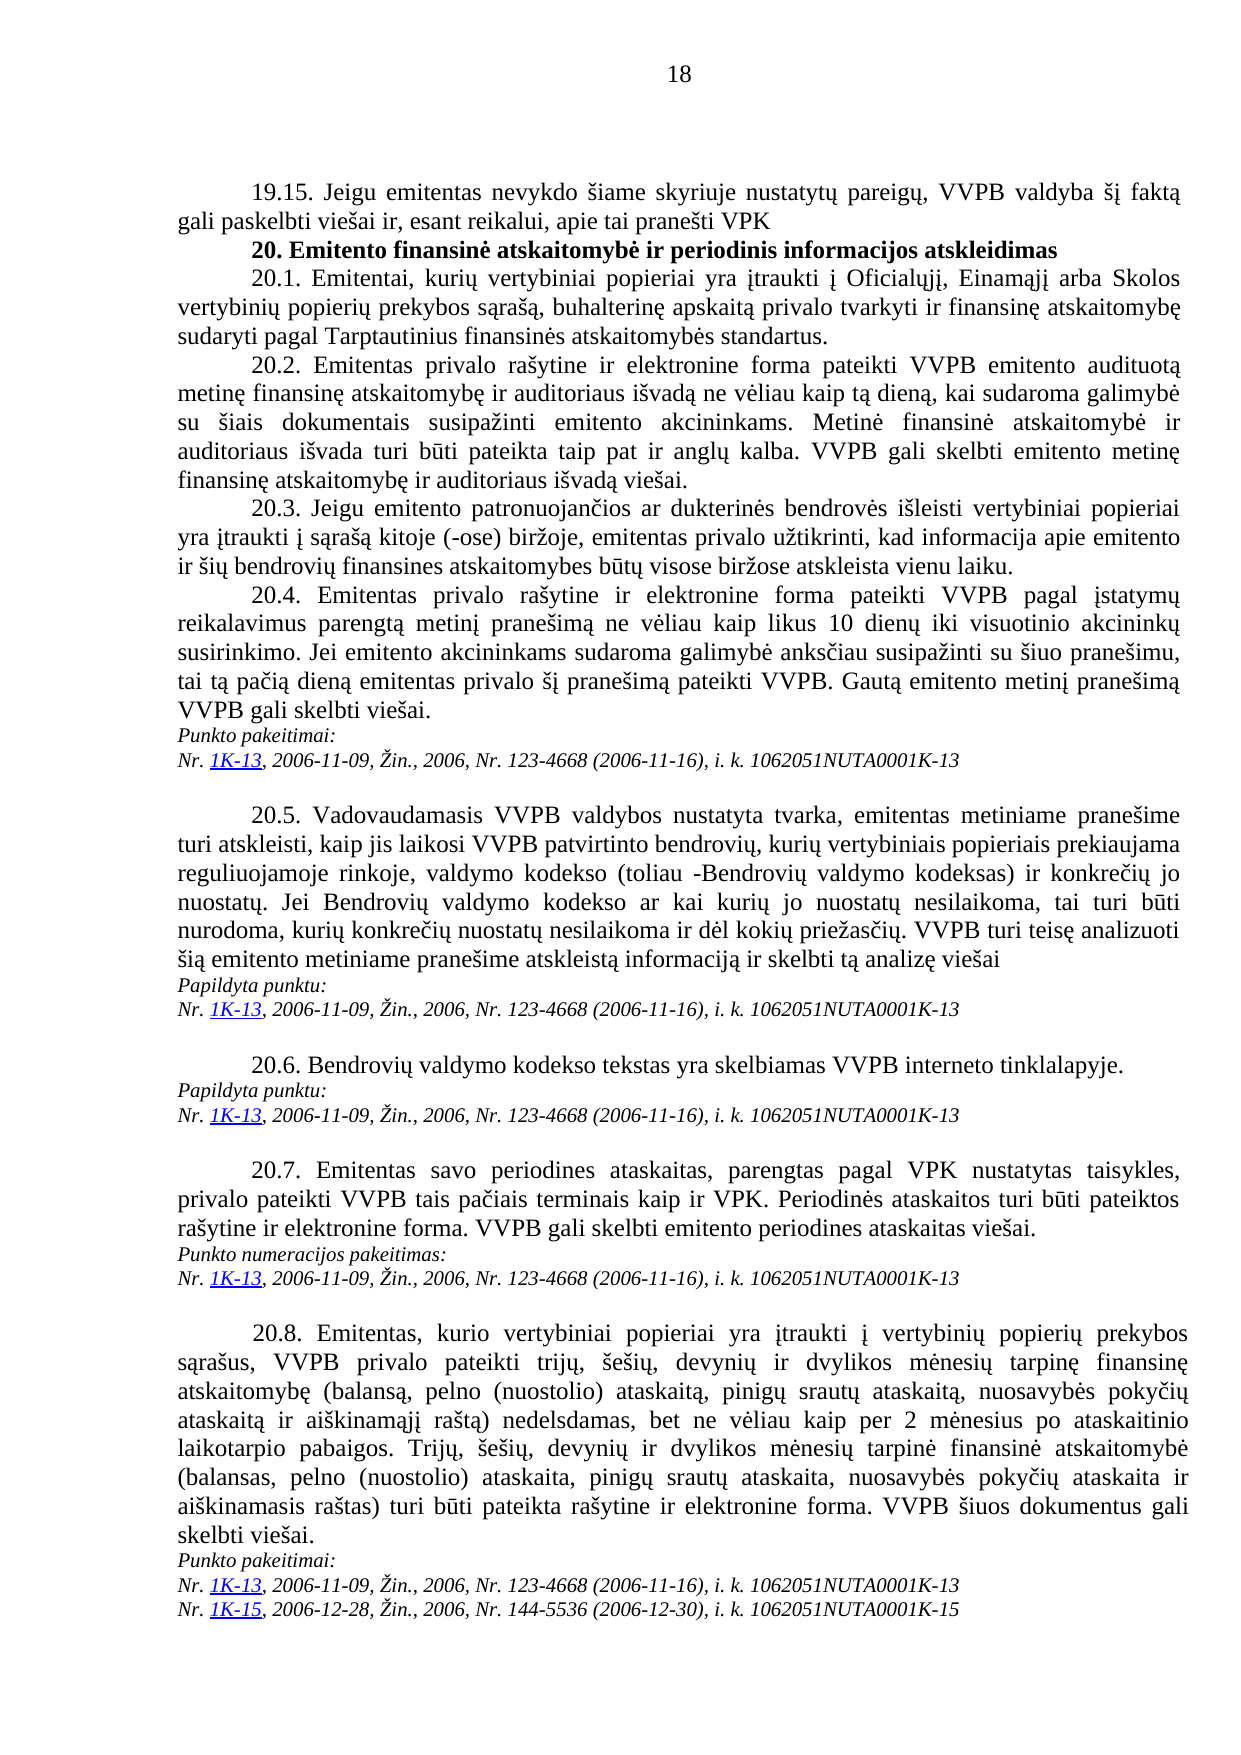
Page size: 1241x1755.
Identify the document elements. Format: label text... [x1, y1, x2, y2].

text 20.7. Emitentas savo periodines ataskaitas, parengtas pagal VPK nustatytas taisykles, privalo pateikti VVPB tais pačiais terminais kaip ir VPK. Periodinės ataskaitos turi būti pateiktos rašytine ir elektronine forma. VVPB gali skelbti emitento periodines ataskaitas viešai. [177, 1155, 1181, 1242]
text Punkto numeracijos pakeitimas: [177, 1242, 1181, 1266]
text Papildyta punktu: [177, 1078, 1181, 1102]
text 19.15. Jeigu emitentas nevykdo šiame skyriuje nustatytų pareigų, VVPB valdyba šį faktą gali paskelbti viešai ir, esant reikalui, apie tai pranešti VPK [177, 177, 1181, 235]
text 20.3. Jeigu emitento patronuojančios ar dukterinės bendrovės išleisti vertybiniai popieriai yra įtraukti į sąrašą kitoje (-ose) biržoje, emitentas privalo užtikrinti, kad informacija apie emitento ir šių bendrovių finansines atskaitomybes būtų visose biržose atskleista vienu laiku. [177, 493, 1181, 580]
text 20.2. Emitentas privalo rašytine ir elektronine forma pateikti VVPB emitento audituotą metinę finansinę atskaitomybę ir auditoriaus išvadą ne vėliau kaip tą dieną, kai sudaroma galimybė su šiais dokumentais susipažinti emitento akcininkams. Metinė finansinė atskaitomybė ir auditoriaus išvada turi būti pateikta taip pat ir anglų kalba. VVPB gali skelbti emitento metinę finansinę atskaitomybę ir auditoriaus išvadą viešai. [177, 350, 1181, 493]
text 20.4. Emitentas privalo rašytine ir elektronine forma pateikti VVPB pagal įstatymų reikalavimus parengtą metinį pranešimą ne vėliau kaip likus 10 dienų iki visuotinio akcininkų susirinkimo. Jei emitento akcininkams sudaroma galimybė anksčiau susipažinti su šiuo pranešimu, tai tą pačią dieną emitentas privalo šį pranešimą pateikti VVPB. Gautą emitento metinį pranešimą VVPB gali skelbti viešai. [177, 580, 1181, 723]
text Punkto pakeitimai: [177, 1548, 1181, 1572]
text 20.1. Emitentai, kurių vertybiniai popieriai yra įtraukti į Oficialųjį, Einamąjį arba Skolos vertybinių popierių prekybos sąrašą, buhalterinę apskaitą privalo tvarkyti ir finansinę atskaitomybę sudaryti pagal Tarptautinius finansinės atskaitomybės standartus. [177, 263, 1181, 350]
text 20. Emitento finansinė atskaitomybė ir periodinis informacijos atskleidimas [177, 235, 1181, 263]
text Nr. 1K-13, 2006-11-09, Žin., 2006, Nr. 123-4668 (2006-11-16), i. k. 1062051NUTA0001K-13 [177, 997, 1181, 1021]
text Papildyta punktu: [177, 973, 1181, 997]
text Nr. 1K-13, 2006-11-09, Žin., 2006, Nr. 123-4668 (2006-11-16), i. k. 1062051NUTA0001K-13 [177, 1572, 1181, 1597]
text Nr. 1K-15, 2006-12-28, Žin., 2006, Nr. 144-5536 (2006-12-30), i. k. 1062051NUTA0001K-15 [177, 1597, 1181, 1621]
text Nr. 1K-13, 2006-11-09, Žin., 2006, Nr. 123-4668 (2006-11-16), i. k. 1062051NUTA0001K-13 [177, 747, 1181, 772]
text Punkto pakeitimai: [177, 723, 1181, 747]
text 20.5. Vadovaudamasis VVPB valdybos nustatyta tvarka, emitentas metiniame pranešime turi atskleisti, kaip jis laikosi VVPB patvirtinto bendrovių, kurių vertybiniais popieriais prekiaujama reguliuojamoje rinkoje, valdymo kodekso (toliau -Bendrovių valdymo kodeksas) ir konkrečių jo nuostatų. Jei Bendrovių valdymo kodekso ar kai kurių jo nuostatų nesilaikoma, tai turi būti nurodoma, kurių konkrečių nuostatų nesilaikoma ir dėl kokių priežasčių. VVPB turi teisę analizuoti šią emitento metiniame pranešime atskleistą informaciją ir skelbti tą analizę viešai [177, 800, 1181, 973]
text Nr. 1K-13, 2006-11-09, Žin., 2006, Nr. 123-4668 (2006-11-16), i. k. 1062051NUTA0001K-13 [177, 1102, 1181, 1127]
text Nr. 1K-13, 2006-11-09, Žin., 2006, Nr. 123-4668 (2006-11-16), i. k. 1062051NUTA0001K-13 [177, 1266, 1181, 1290]
text 20.8. Emitentas, kurio vertybiniai popieriai yra įtraukti į vertybinių popierių prekybos sąrašus, VVPB privalo pateikti trijų, šešių, devynių ir dvylikos mėnesių tarpinę finansinę atskaitomybę (balansą, pelno (nuostolio) ataskaitą, pinigų srautų ataskaitą, nuosavybės pokyčių ataskaitą ir aiškinamąjį raštą) nedelsdamas, bet ne vėliau kaip per 2 mėnesius po ataskaitinio laikotarpio pabaigos. Trijų, šešių, devynių ir dvylikos mėnesių tarpinė finansinė atskaitomybė (balansas, pelno (nuostolio) ataskaita, pinigų srautų ataskaita, nuosavybės pokyčių ataskaita ir aiškinamasis raštas) turi būti pateikta rašytine ir elektronine forma. VVPB šiuos dokumentus gali skelbti viešai. [177, 1318, 1190, 1548]
text 20.6. Bendrovių valdymo kodekso tekstas yra skelbiamas VVPB interneto tinklalapyje. [177, 1050, 1181, 1078]
